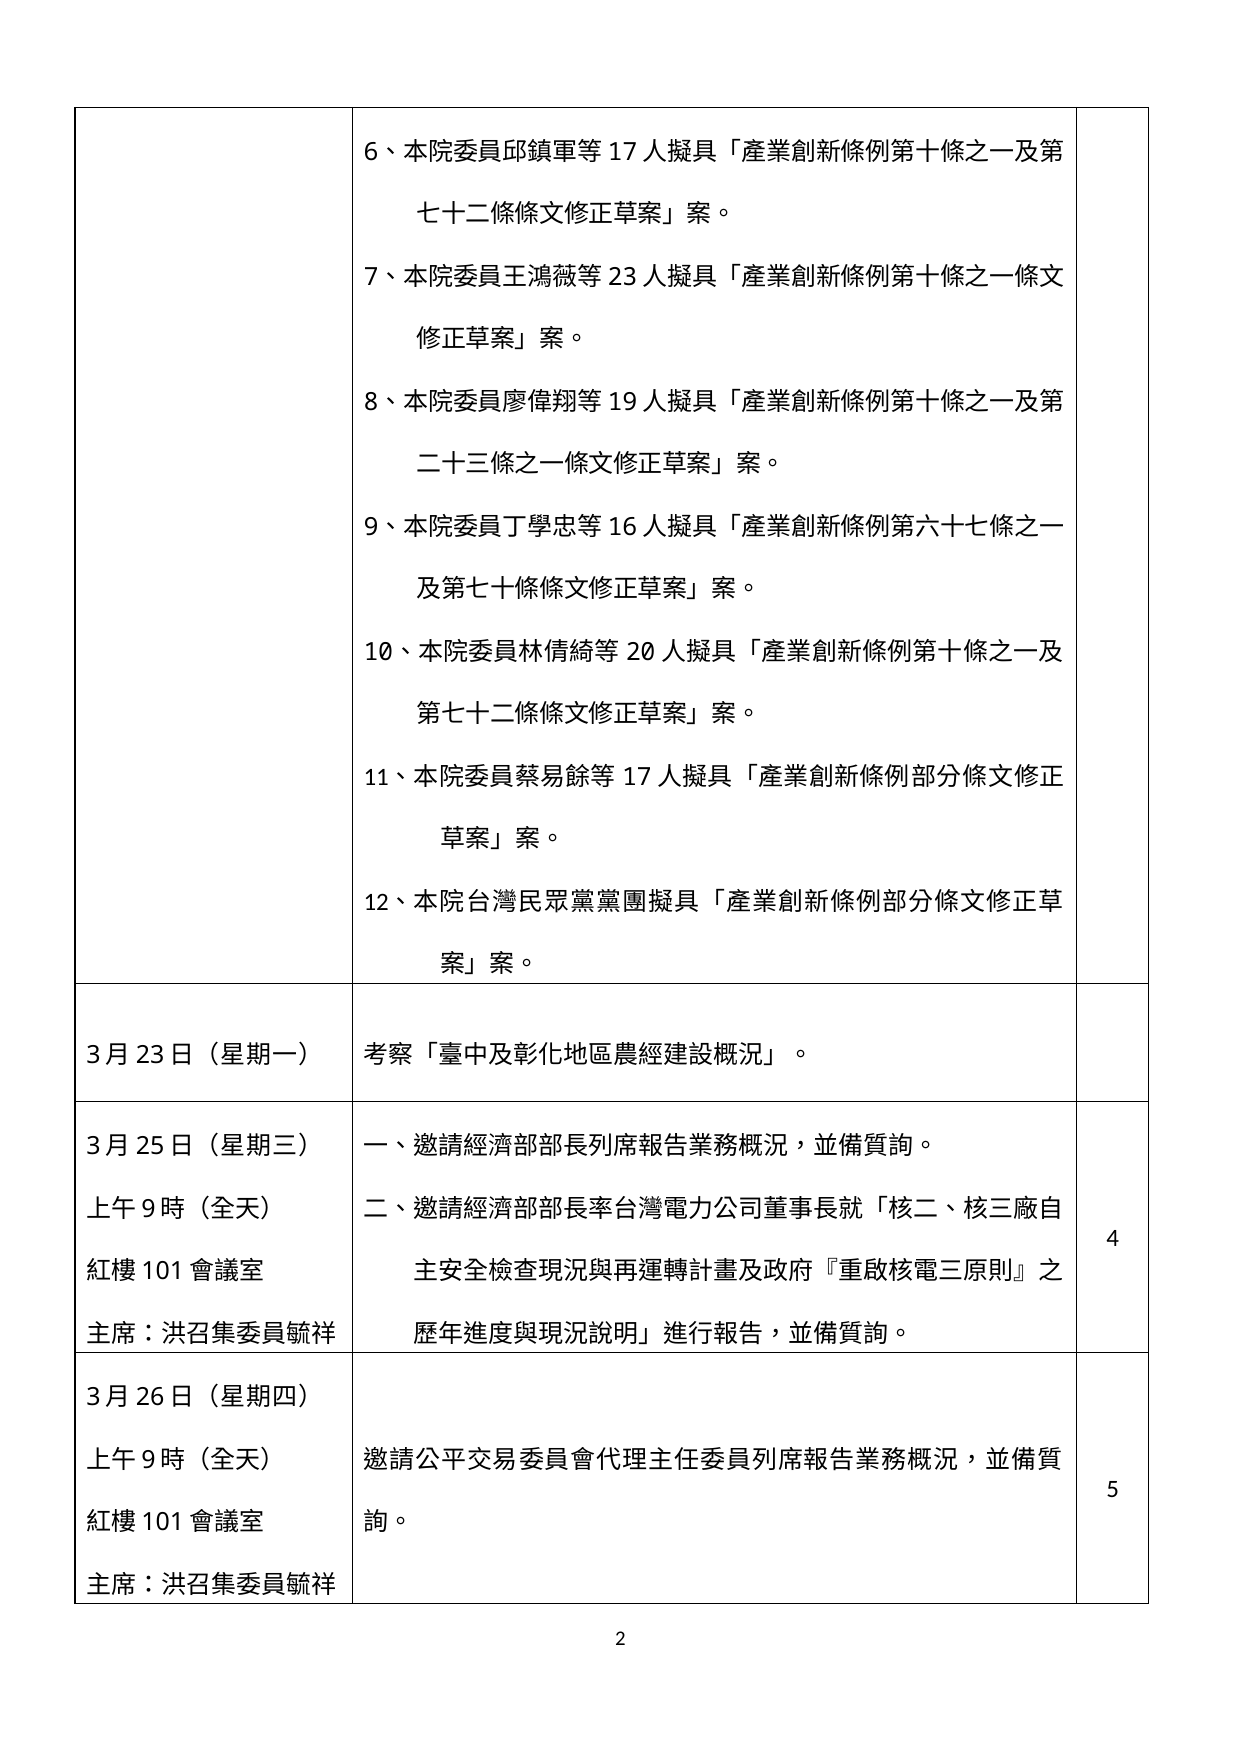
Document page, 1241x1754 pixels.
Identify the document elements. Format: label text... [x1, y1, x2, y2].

table_cell 3月25日（星期三） 上午9時（全天） 紅樓101會議室 主席：洪召集委員毓祥 [76, 1102, 352, 1352]
table_cell 3月26日（星期四） 上午9時（全天） 紅樓101會議室 主席：洪召集委員毓祥 [76, 1353, 352, 1603]
table_cell [1077, 984, 1148, 1101]
table_cell 邀請公平交易委員會代理主任委員列席報告業務概況，並備質詢。 [353, 1353, 1076, 1603]
table_cell 考察「臺中及彰化地區農經建設概況」。 [353, 984, 1076, 1101]
table_cell 審查： 本院委員邱志偉等17人擬具「產業創新條例第十條、第二十三條之一及第二十三條之二條文修正草案」案。 本院委員鍾佳濱等20人擬具「產業創新條例第三十九條、第四十六條及第四十六條之一條文修正草案」案。 本院台灣民眾黨黨團擬具「產業創新條例第三十條條文修正草案」案。 本院委員賴瑞隆等21人擬具「產業創新條例部分條文修正草案」案。 本院委員陳亭妃等19人擬具「產業創新條例部分條文修正草案」案。 本院委員邱鎮軍等17人擬具「產業創新條例第十條之一及第七十二條條文修正草案」案。 本院委員王鴻薇等23人擬具「產業創新條例第十條之一條文修正草案」案。 本院委員廖偉翔等19人擬具「產業創新條例第十條之一及第二十三條之一條文修正草案」案。 本院委員丁學忠等16人擬具「產業創新條例第六十七條之一及第七十條條文修正草案」案。 本院委員林倩綺等20人擬具「產業創新條例第十條之一及第七十二條條文修正草案」案。 本院委員蔡易餘等17人擬具「產業創新條例部分條文修正草案」案。 本院台灣民眾黨黨團擬具「產業創新條例部分條文修正草案」案。 [353, 108, 1076, 983]
table_cell 5 [1077, 1353, 1148, 1603]
table_cell 一、邀請經濟部部長列席報告業務概況，並備質詢。 二、邀請經濟部部長率台灣電力公司董事長就「核二、核三廠自主安全檢查現況與再運轉計畫及政府『重啟核電三原則』之歷年進度與現況說明」進行報告，並備質詢。 [353, 1102, 1076, 1352]
table_cell [76, 108, 352, 983]
table_cell [1077, 108, 1148, 983]
table_cell 4 [1077, 1102, 1148, 1352]
table_cell 3月23日（星期一） [76, 984, 352, 1101]
